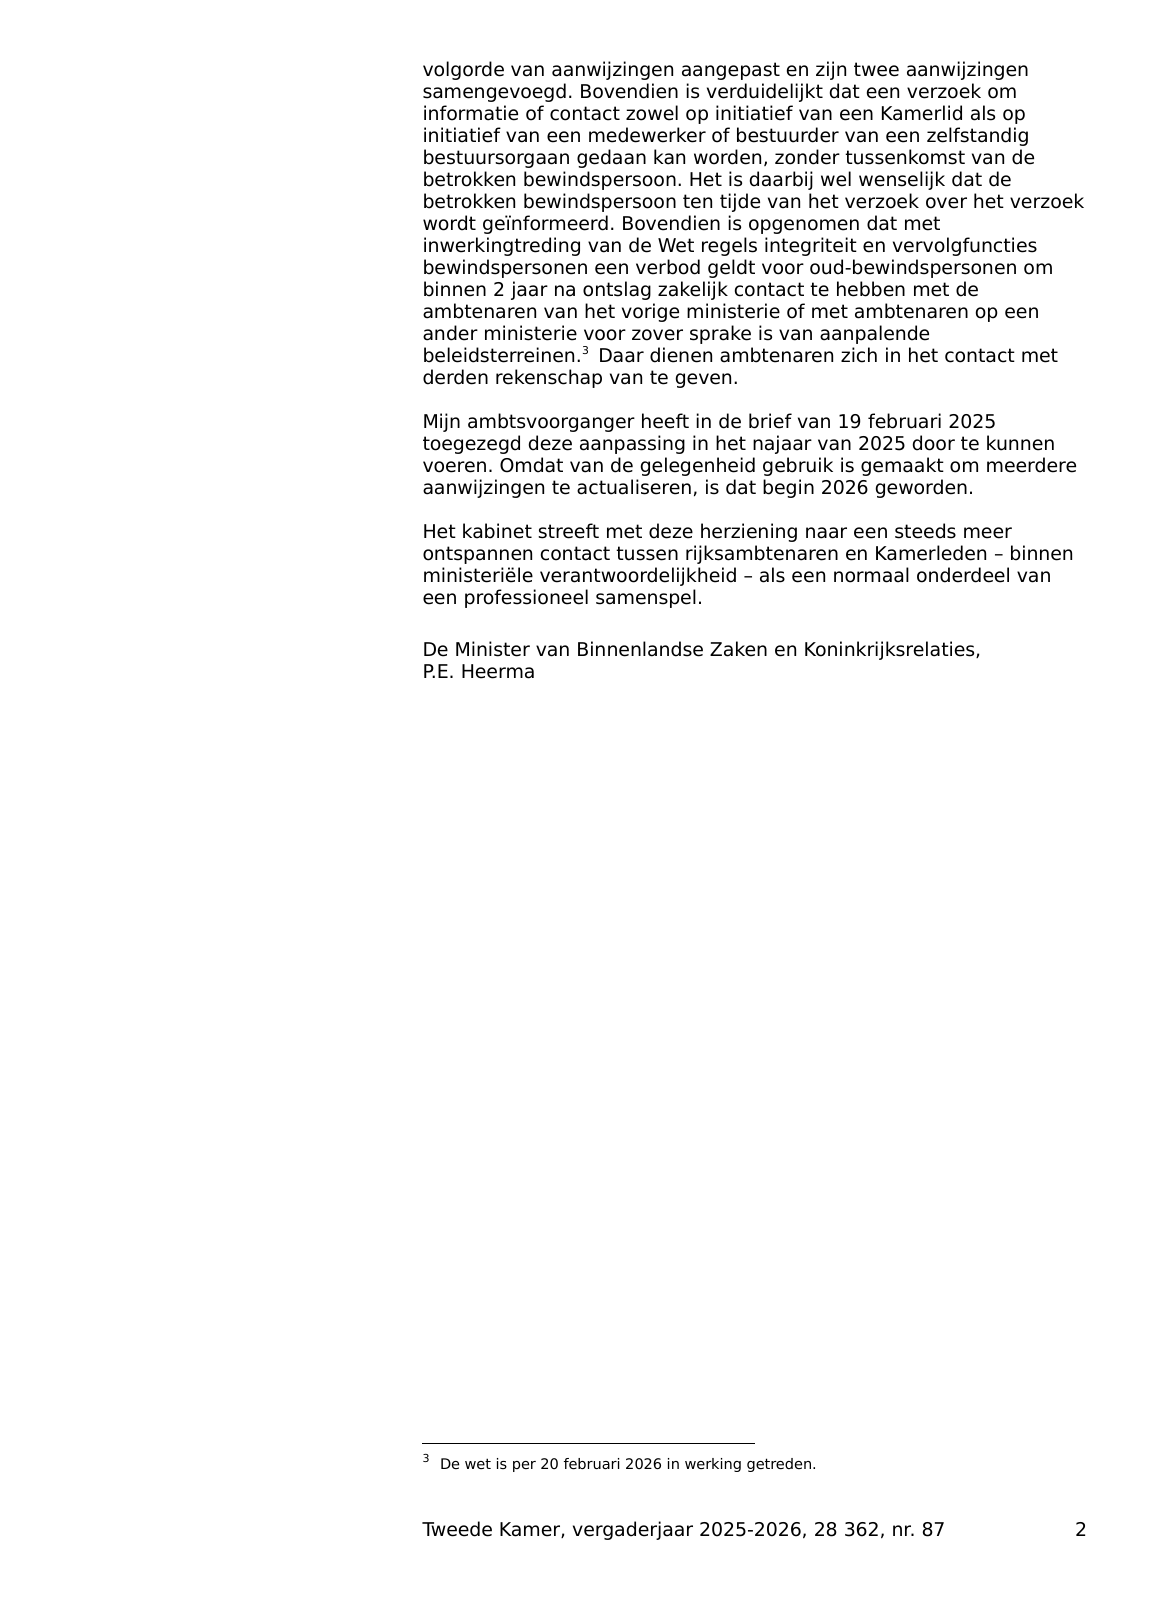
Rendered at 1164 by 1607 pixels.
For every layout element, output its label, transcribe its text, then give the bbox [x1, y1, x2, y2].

text volgorde van aanwijzingen aangepast en zijn twee aanwijzingen samengevoegd. Bovendien is verduidelijkt dat een verzoek om informatie of contact zowel op initiatief van een Kamerlid als op initiatief van een medewerker of bestuurder van een zelfstandig bestuursorgaan gedaan kan worden, zonder tussenkomst van de betrokken bewindspersoon. Het is daarbij wel wenselijk dat de betrokken bewindspersoon ten tijde van het verzoek over het verzoek wordt geïnformeerd. Bovendien is opgenomen dat met inwerkingtreding van de Wet regels integriteit en vervolgfuncties bewindspersonen een verbod geldt voor oud-bewindspersonen om binnen 2 jaar na ontslag zakelijk contact te hebben met de ambtenaren van het vorige ministerie of met ambtenaren op een ander ministerie voor zover sprake is van aanpalende beleidsterreinen. Daar dienen ambtenaren zich in het contact met derden rekenschap van te geven. [422, 59, 1087, 389]
text De wet is per 20 februari 2026 in werking getreden. [422, 1452, 1087, 1474]
text De Minister van Binnenlandse Zaken en Koninkrijksrelaties, P.E. Heerma [422, 639, 1087, 683]
text Het kabinet streeft met deze herziening naar een steeds meer ontspannen contact tussen rijksambtenaren en Kamerleden – binnen ministeriële verantwoordelijkheid – als een normaal onderdeel van een professioneel samenspel. [422, 521, 1087, 609]
text Mijn ambtsvoorganger heeft in de brief van 19 februari 2025 toegezegd deze aanpassing in het najaar van 2025 door te kunnen voeren. Omdat van de gelegenheid gebruik is gemaakt om meerdere aanwijzingen te actualiseren, is dat begin 2026 geworden. [422, 411, 1087, 499]
